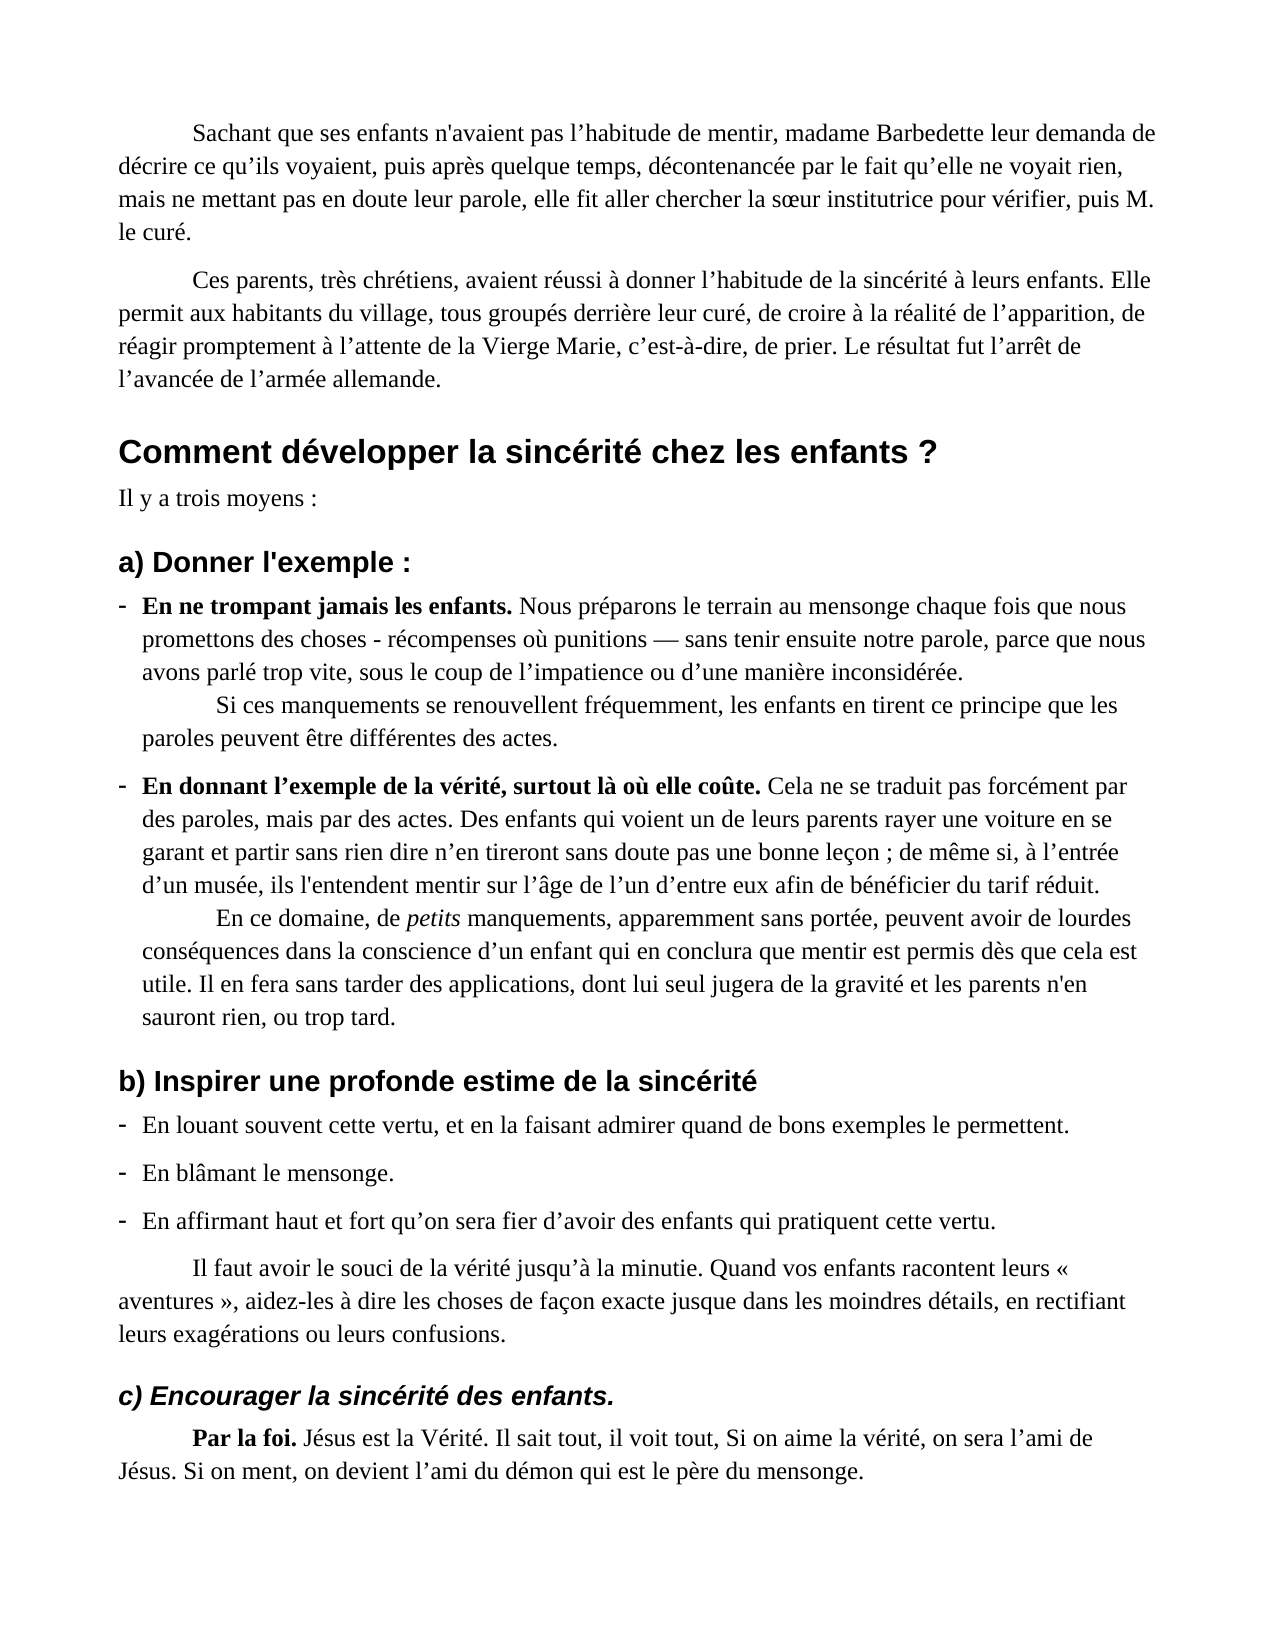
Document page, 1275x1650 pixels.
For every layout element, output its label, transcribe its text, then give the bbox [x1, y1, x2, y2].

list En affirmant haut et fort qu’on sera fier d’avoir des enfants qui pratiquent cette vertu. [118, 1206, 1157, 1234]
list En donnant l’exemple de la vérité, surtout là où elle coûte. Cela ne se traduit pas forcément par des paroles, mais par des actes. Des enfants qui voient un de leurs parents rayer une voiture en se garant et partir sans rien dire n’en tireront sans doute pas une bonne leçon ; de même si, à l’entrée d’un musée, ils l'entendent mentir sur l’âge de l’un d’entre eux afin de bénéficier du tarif réduit. En ce domaine, de petits manquements, apparemment sans portée, peuvent avoir de lourdes conséquences dans la conscience d’un enfant qui en conclura que mentir est permis dès que cela est utile. Il en fera sans tarder des applications, dont lui seul jugera de la gravité et les parents n'en sauront rien, ou trop tard. [118, 771, 1157, 1031]
subtitle a) Donner l'exemple : [118, 545, 1157, 579]
text Par la foi. Jésus est la Vérité. Il sait tout, il voit tout, Si on aime la vérité, on sera l’ami de Jésus. Si on ment, on devient l’ami du démon qui est le père du mensonge. [118, 1423, 1157, 1485]
subtitle Comment développer la sincérité chez les enfants ? [118, 432, 1157, 471]
subtitle b) Inspirer une profonde estime de la sincérité [118, 1064, 1157, 1098]
text Sachant que ses enfants n'avaient pas l’habitude de mentir, madame Barbedette leur demanda de décrire ce qu’ils voyaient, puis après quelque temps, décontenancée par le fait qu’elle ne voyait rien, mais ne mettant pas en doute leur parole, elle fit aller chercher la sœur institutrice pour vérifier, puis M. le curé. [118, 118, 1157, 246]
text Il faut avoir le souci de la vérité jusqu’à la minutie. Quand vos enfants racontent leurs « aventures », aidez-les à dire les choses de façon exacte jusque dans les moindres détails, en rectifiant leurs exagérations ou leurs confusions. [118, 1253, 1157, 1348]
text Ces parents, très chrétiens, avaient réussi à donner l’habitude de la sincérité à leurs enfants. Elle permit aux habitants du village, tous groupés derrière leur curé, de croire à la réalité de l’apparition, de réagir promptement à l’attente de la Vierge Marie, c’est-à-dire, de prier. Le résultat fut l’arrêt de l’avancée de l’armée allemande. [118, 265, 1157, 393]
list En blâmant le mensonge. [118, 1158, 1157, 1187]
subtitle c) Encourager la sincérité des enfants. [118, 1379, 1157, 1411]
list En louant souvent cette vertu, et en la faisant admirer quand de bons exemples le permettent. [118, 1111, 1157, 1139]
text Il y a trois moyens : [118, 483, 1157, 512]
list En ne trompant jamais les enfants. Nous préparons le terrain au mensonge chaque fois que nous promettons des choses - récompenses où punitions — sans tenir ensuite notre parole, parce que nous avons parlé trop vite, sous le coup de l’impatience ou d’une manière inconsidérée. Si ces manquements se renouvellent fréquemment, les enfants en tirent ce principe que les paroles peuvent être différentes des actes. [118, 591, 1157, 752]
